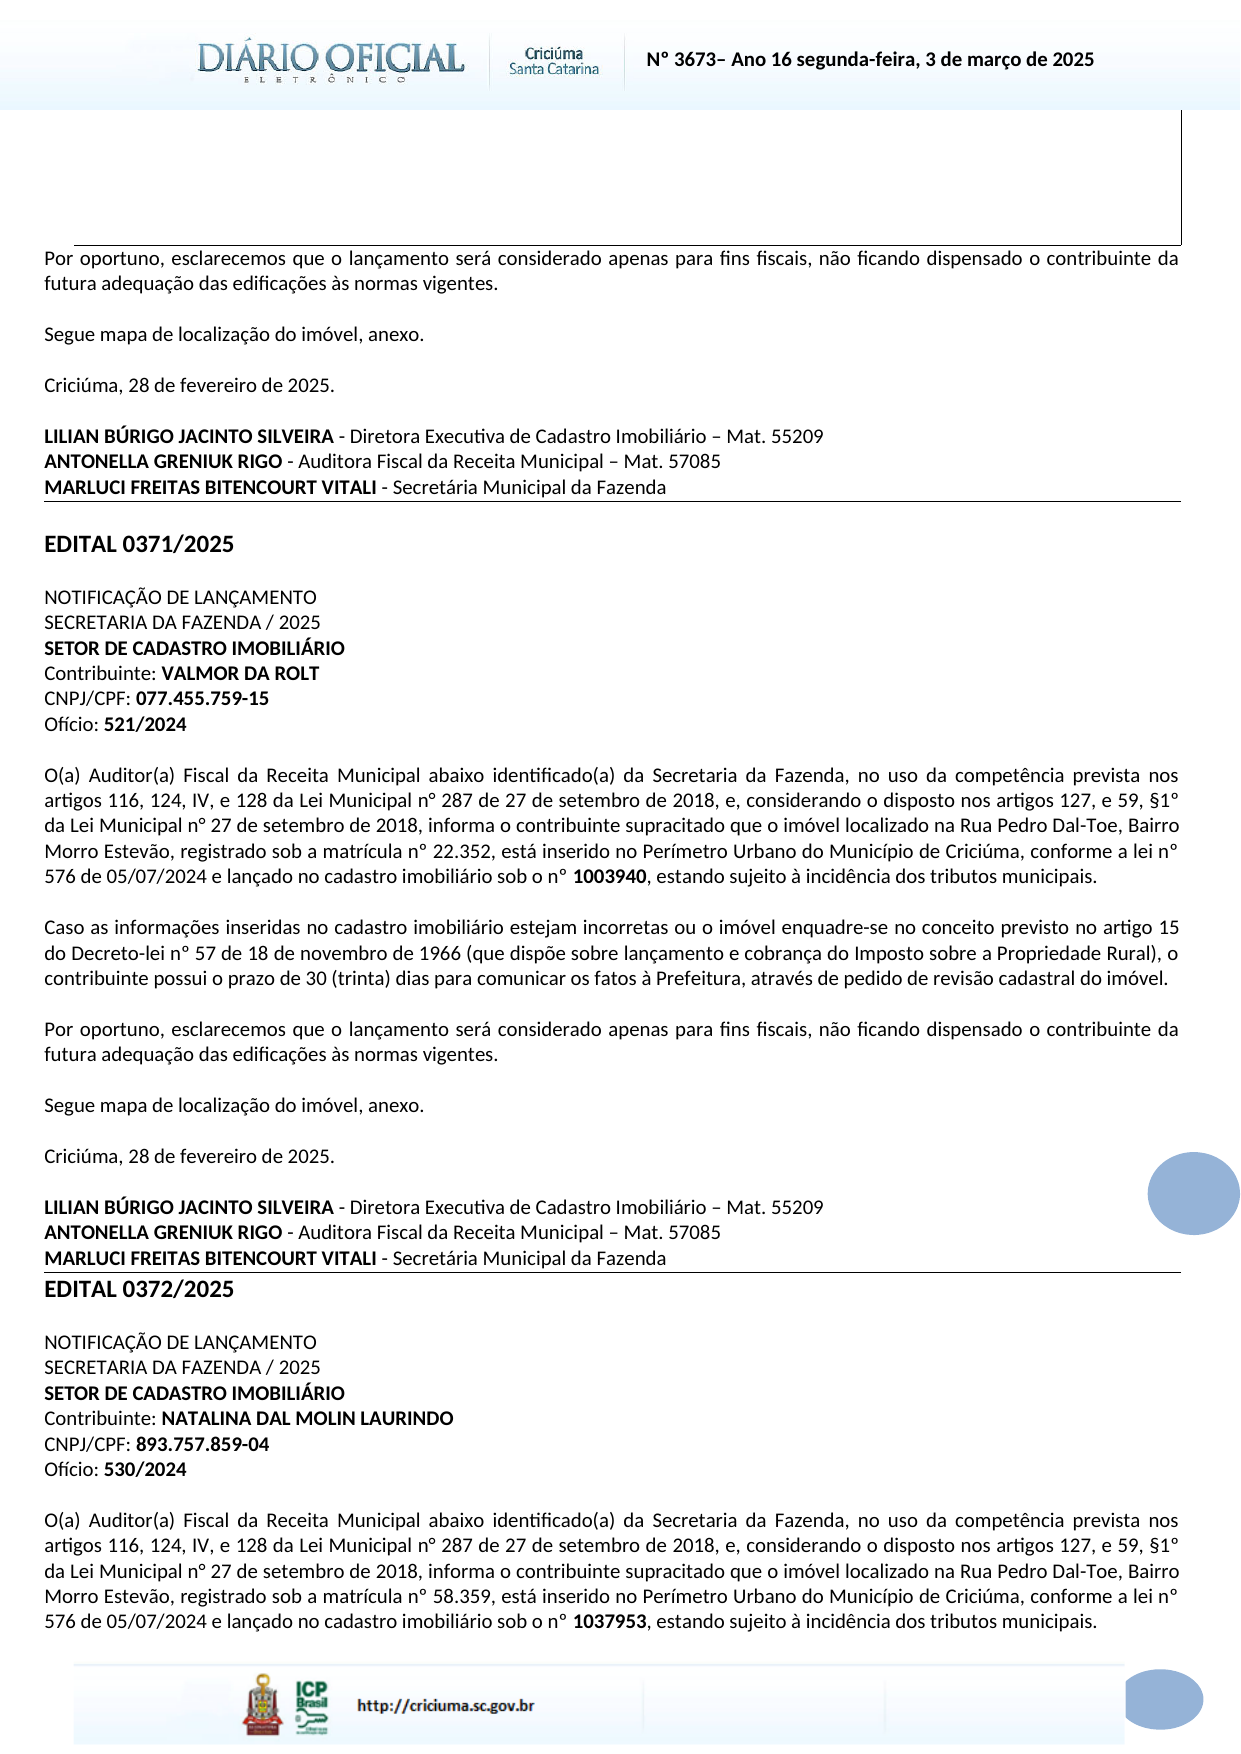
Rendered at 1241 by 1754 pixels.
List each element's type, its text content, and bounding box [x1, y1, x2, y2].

text ANTONELLA GRENIUK RIGO - Auditora Fiscal da Receita Municipal – Mat. 57085 [44, 1219, 1181, 1245]
text Segue mapa de localização do imóvel, anexo. [44, 1092, 1181, 1118]
text NOTIFICAÇÃO DE LANÇAMENTO [44, 584, 1181, 609]
text SECRETARIA DA FAZENDA / 2025 [44, 609, 1181, 635]
text CNPJ/CPF: 077.455.759-15 [44, 686, 1181, 711]
text Criciúma, 28 de fevereiro de 2025. [44, 1143, 1181, 1168]
text MARLUCI FREITAS BITENCOURT VITALI - Secretária Municipal da Fazenda [44, 1245, 1181, 1272]
text SECRETARIA DA FAZENDA / 2025 [44, 1354, 1181, 1380]
text Contribuinte: VALMOR DA ROLT [44, 660, 1181, 686]
text Ofício: 521/2024 [44, 711, 1181, 736]
text Setor de Cadastro IMOBILIÁRIO [44, 1380, 1181, 1405]
text Setor de Cadastro IMOBILIÁRIO [44, 635, 1181, 660]
text LILIAN BÚRIGO JACINTO SILVEIRA - Diretora Executiva de Cadastro Imobiliário – Mat. 55209 [44, 1194, 1156, 1219]
text MARLUCI FREITAS BITENCOURT VITALI - Secretária Municipal da Fazenda [44, 474, 1181, 501]
text EDITAL 0372/2025 [44, 1273, 1181, 1304]
text NOTIFICAÇÃO DE LANÇAMENTO [44, 1329, 1181, 1354]
text Contribuinte: NATALINA DAL MOLIN LAURINDO [44, 1405, 1181, 1431]
text O(a) Auditor(a) Fiscal da Receita Municipal abaixo identificado(a) da Secretaria da Fazenda, no uso da competência prevista nos artigos 116, 124, IV, e 128 da Lei Municipal n° 287 de 27 de setembro de 2018, e, considerando o disposto nos artigos 127, e 59, §1º da Lei Municipal n° 27 de setembro de 2018, informa o contribuinte supracitado que o imóvel localizado na Rua Pedro Dal-Toe, Bairro Morro Estevão, registrado sob a matrícula nº 58.359, está inserido no Perímetro Urbano do Município de Criciúma, conforme a lei nº 576 de 05/07/2024 e lançado no cadastro imobiliário sob o nº 1037953, estando sujeito à incidência dos tributos municipais. [44, 1507, 1181, 1634]
text LILIAN BÚRIGO JACINTO SILVEIRA - Diretora Executiva de Cadastro Imobiliário – Mat. 55209 [44, 423, 1181, 448]
text CNPJ/CPF: 893.757.859-04 [44, 1431, 1181, 1456]
text Criciúma, 28 de fevereiro de 2025. [44, 372, 1181, 398]
text Ofício: 530/2024 [44, 1456, 1181, 1482]
text O(a) Auditor(a) Fiscal da Receita Municipal abaixo identificado(a) da Secretaria da Fazenda, no uso da competência prevista nos artigos 116, 124, IV, e 128 da Lei Municipal n° 287 de 27 de setembro de 2018, e, considerando o disposto nos artigos 127, e 59, §1º da Lei Municipal n° 27 de setembro de 2018, informa o contribuinte supracitado que o imóvel localizado na Rua Pedro Dal-Toe, Bairro Morro Estevão, registrado sob a matrícula nº 22.352, está inserido no Perímetro Urbano do Município de Criciúma, conforme a lei nº 576 de 05/07/2024 e lançado no cadastro imobiliário sob o nº 1003940, estando sujeito à incidência dos tributos municipais. [44, 762, 1181, 889]
text Segue mapa de localização do imóvel, anexo. [44, 321, 1181, 347]
text Por oportuno, esclarecemos que o lançamento será considerado apenas para fins fiscais, não ficando dispensado o contribuinte da futura adequação das edificações às normas vigentes. [44, 245, 1181, 296]
text ANTONELLA GRENIUK RIGO - Auditora Fiscal da Receita Municipal – Mat. 57085 [44, 448, 1181, 474]
text Caso as informações inseridas no cadastro imobiliário estejam incorretas ou o imóvel enquadre-se no conceito previsto no artigo 15 do Decreto-lei nº 57 de 18 de novembro de 1966 (que dispõe sobre lançamento e cobrança do Imposto sobre a Propriedade Rural), o contribuinte possui o prazo de 30 (trinta) dias para comunicar os fatos à Prefeitura, através de pedido de revisão cadastral do imóvel. [44, 914, 1181, 991]
text Por oportuno, esclarecemos que o lançamento será considerado apenas para fins fiscais, não ficando dispensado o contribuinte da futura adequação das edificações às normas vigentes. [44, 1016, 1181, 1067]
text EDITAL 0371/2025 [44, 528, 1181, 558]
